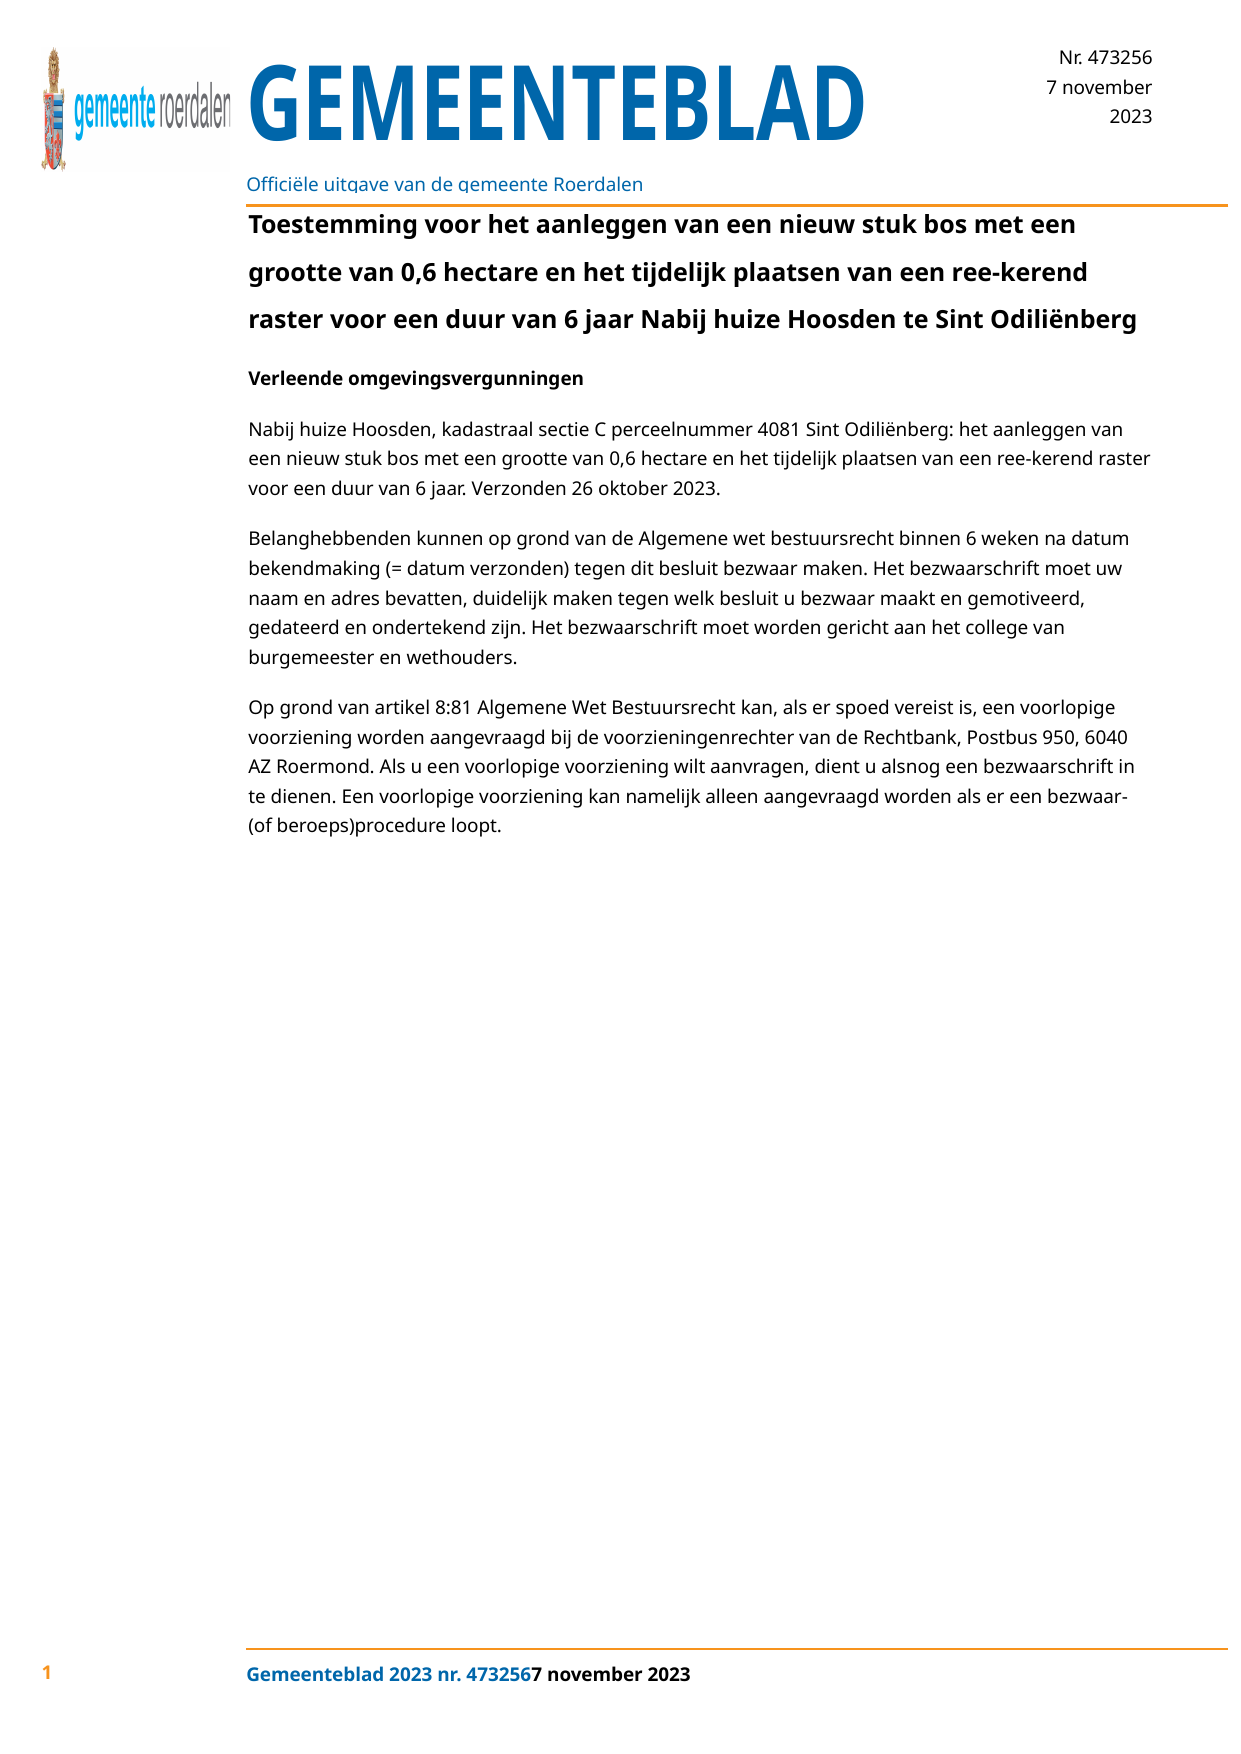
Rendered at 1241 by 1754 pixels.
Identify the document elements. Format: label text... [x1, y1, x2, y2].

picture [41, 47, 231, 172]
text Nabij huize Hoosden, kadastraal sectie C perceelnummer 4081 Sint Odiliënberg: het aanleggen van een nieuw stuk bos met een grootte van 0,6 hectare en het tijdelijk plaatsen van een ree-kerend raster voor een duur van 6 jaar. Verzonden 26 oktober 2023. [248, 416, 1152, 501]
text Verleende omgevingsvergunningen [248, 366, 1152, 391]
text Toestemming voor het aanleggen van een nieuw stuk bos met een grootte van 0,6 hectare en het tijdelijk plaatsen van een ree-kerend raster voor een duur van 6 jaar Nabij huize Hoosden te Sint Odiliënberg [248, 207, 1152, 336]
text Belanghebbenden kunnen op grond van de Algemene wet bestuursrecht binnen 6 weken na datum bekendmaking (= datum verzonden) tegen dit besluit bezwaar maken. Het bezwaarschrift moet uw naam en adres bevatten, duidelijk maken tegen welk besluit u bezwaar maakt en gemotiveerd, gedateerd en ondertekend zijn. Het bezwaarschrift moet worden gericht aan het college van burgemeester en wethouders. [248, 526, 1152, 669]
text Op grond van artikel 8:81 Algemene Wet Bestuursrecht kan, als er spoed vereist is, een voorlopige voorziening worden aangevraagd bij de voorzieningenrechter van de Rechtbank, Postbus 950, 6040 AZ Roermond. Als u een voorlopige voorziening wilt aanvragen, dient u alsnog een bezwaarschrift in te dienen. Een voorlopige voorziening kan namelijk alleen aangevraagd worden als er een bezwaar- (of beroeps)procedure loopt. [248, 694, 1152, 838]
